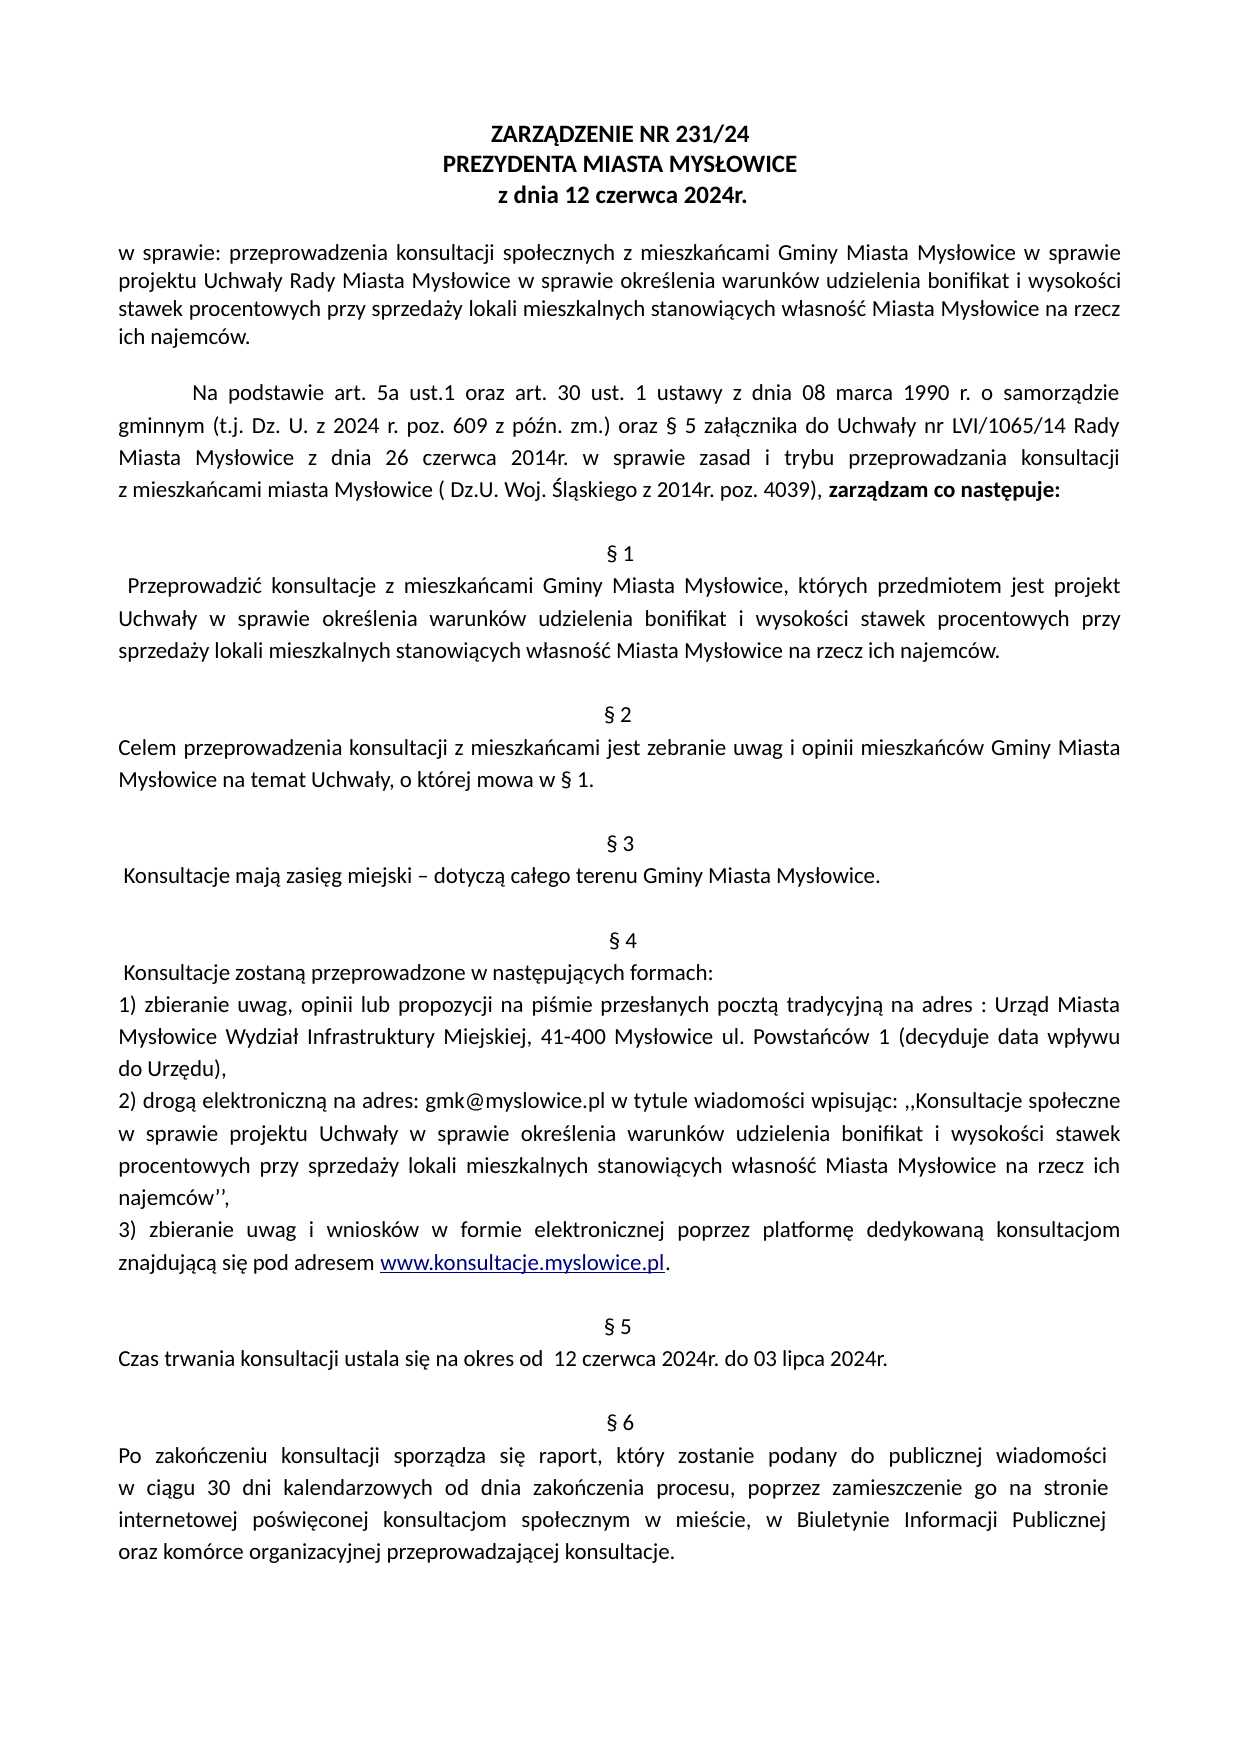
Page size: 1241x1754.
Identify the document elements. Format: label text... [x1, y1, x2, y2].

text Przeprowadzić konsultacje z mieszkańcami Gminy Miasta Mysłowice, których przedmiotem jest projekt Uchwały w sprawie określenia warunków udzielenia bonifikat i wysokości stawek procentowych przy sprzedaży lokali mieszkalnych stanowiących własność Miasta Mysłowice na rzecz ich najemców. [118, 572, 1122, 664]
text § 4 [118, 926, 1122, 954]
text 1) zbieranie uwag, opinii lub propozycji na piśmie przesłanych pocztą tradycyjną na adres : Urząd Miasta Mysłowice Wydział Infrastruktury Miejskiej, 41-400 Mysłowice ul. Powstańców 1 (decyduje data wpływu do Urzędu), [118, 990, 1122, 1082]
text 2) drogą elektroniczną na adres: gmk@myslowice.pl w tytule wiadomości wpisując: ,,Konsultacje społeczne w sprawie projektu Uchwały w sprawie określenia warunków udzielenia bonifikat i wysokości stawek procentowych przy sprzedaży lokali mieszkalnych stanowiących własność Miasta Mysłowice na rzecz ich najemców’’, [118, 1087, 1122, 1211]
text § 1 [118, 539, 1122, 567]
text 3) zbieranie uwag i wniosków w formie elektronicznej poprzez platformę dedykowaną konsultacjom znajdującą się pod adresem www.konsultacje.myslowice.pl. [118, 1215, 1122, 1276]
text Konsultacje mają zasięg miejski – dotyczą całego terenu Gminy Miasta Mysłowice. [118, 861, 1122, 889]
text § 3 [118, 829, 1122, 857]
text Czas trwania konsultacji ustala się na okres od 12 czerwca 2024r. do 03 lipca 2024r. [118, 1344, 1122, 1372]
text PREZYDENTA MIASTA MYSŁOWICE [118, 149, 1122, 179]
text § 5 [118, 1312, 1122, 1340]
text Konsultacje zostaną przeprowadzone w następujących formach: [118, 958, 1122, 986]
text w sprawie: przeprowadzenia konsultacji społecznych z mieszkańcami Gminy Miasta Mysłowice w sprawie projektu Uchwały Rady Miasta Mysłowice w sprawie określenia warunków udzielenia bonifikat i wysokości stawek procentowych przy sprzedaży lokali mieszkalnych stanowiących własność Miasta Mysłowice na rzecz ich najemców. [118, 238, 1122, 351]
text ZARZĄDZENIE NR 231/24 [118, 118, 1122, 149]
text z dnia 12 czerwca 2024r. [118, 179, 1122, 210]
text Celem przeprowadzenia konsultacji z mieszkańcami jest zebranie uwag i opinii mieszkańców Gminy Miasta Mysłowice na temat Uchwały, o której mowa w § 1. [118, 733, 1122, 793]
text Na podstawie art. 5a ust.1 oraz art. 30 ust. 1 ustawy z dnia 08 marca 1990 r. o samorządzie gminnym (t.j. Dz. U. z 2024 r. poz. 609 z późn. zm.) oraz § 5 załącznika do Uchwały nr LVI/1065/14 Rady Miasta Mysłowice z dnia 26 czerwca 2014r. w sprawie zasad i trybu przeprowadzania konsultacji z mieszkańcami miasta Mysłowice ( Dz.U. Woj. Śląskiego z 2014r. poz. 4039), zarządzam co następuje: [118, 378, 1122, 503]
text Po zakończeniu konsultacji sporządza się raport, który zostanie podany do publicznej wiadomości w ciągu 30 dni kalendarzowych od dnia zakończenia procesu, poprzez zamieszczenie go na stronie internetowej poświęconej konsultacjom społecznym w mieście, w Biuletynie Informacji Publicznej oraz komórce organizacyjnej przeprowadzającej konsultacje. [118, 1441, 1122, 1565]
text § 6 [118, 1408, 1122, 1437]
text § 2 [118, 700, 1122, 728]
